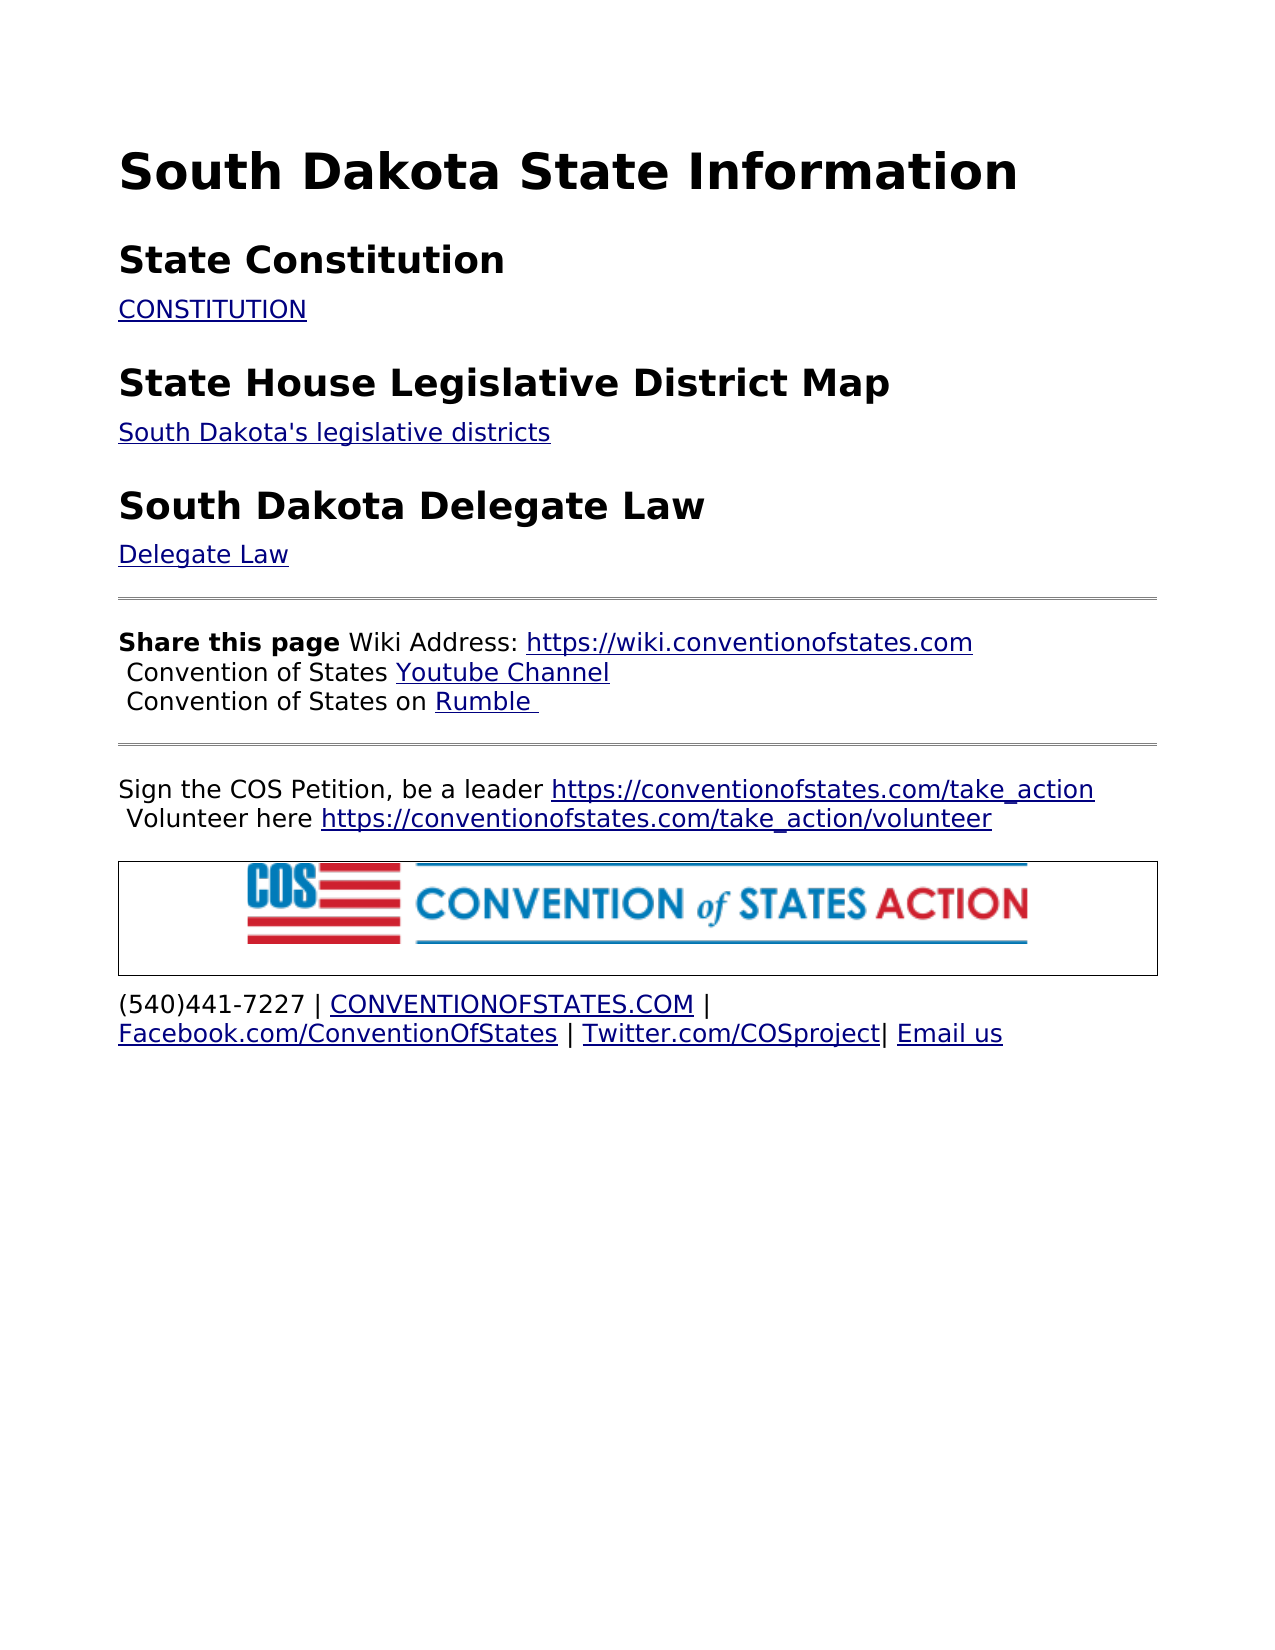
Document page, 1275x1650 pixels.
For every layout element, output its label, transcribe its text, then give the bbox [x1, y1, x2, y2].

subtitle State House Legislative District Map [118, 362, 1157, 405]
subtitle South Dakota Delegate Law [118, 484, 1157, 528]
text (540)441-7227 | CONVENTIONOFSTATES.COM | Facebook.com/ConventionOfStates | Twitter.com/COSproject| Email us [118, 990, 1157, 1049]
picture [247, 863, 1028, 944]
text CONSTITUTION [118, 295, 1157, 324]
table_header [119, 862, 1157, 975]
text South Dakota's legislative districts [118, 418, 1157, 447]
text Sign the COS Petition, be a leader https://conventionofstates.com/take_action Volunteer here https://conventionofstates.com/take_action/volunteer [118, 775, 1157, 833]
text Delegate Law [118, 541, 1157, 570]
subtitle South Dakota State Information [118, 143, 1157, 201]
subtitle State Constitution [118, 239, 1157, 282]
text Share this page Wiki Address: https://wiki.conventionofstates.com Convention of States Youtube Channel Convention of States on Rumble [118, 629, 1157, 716]
